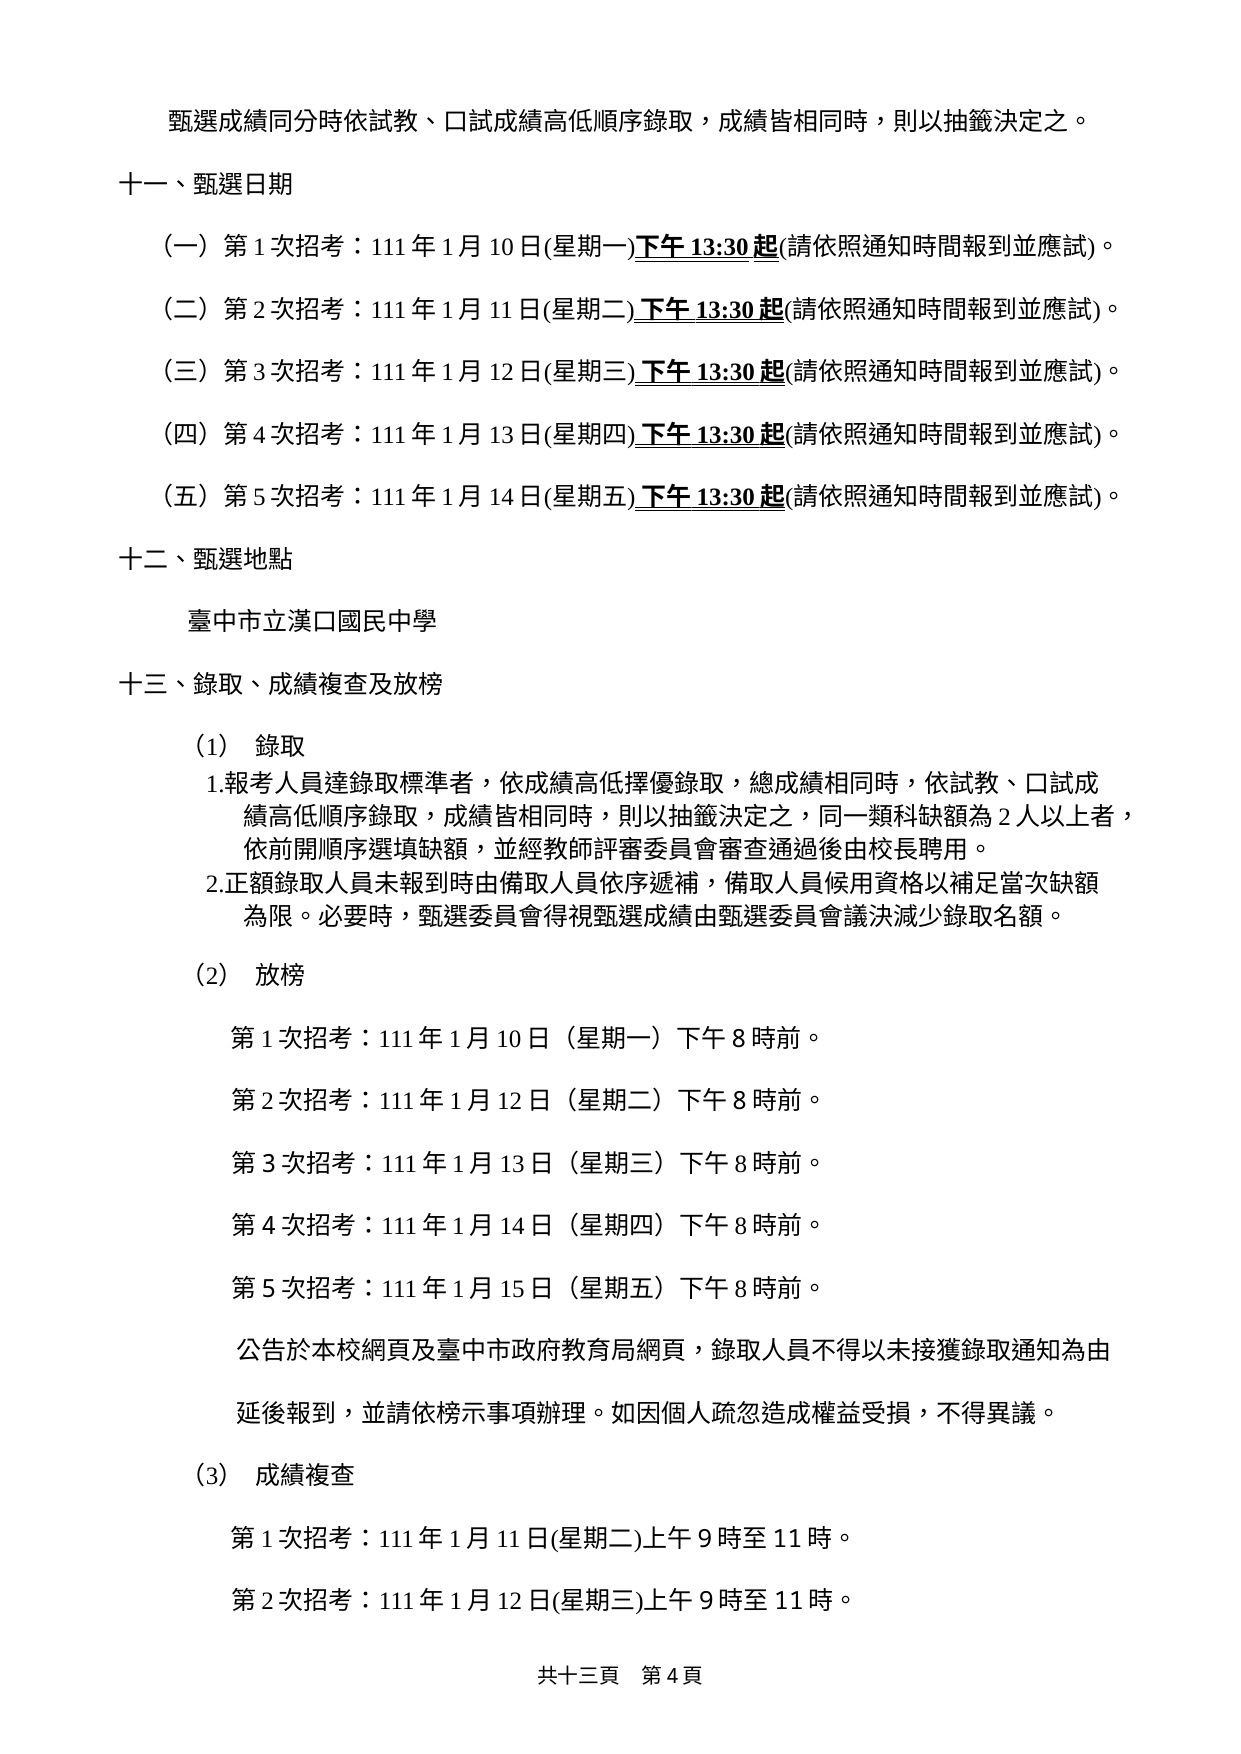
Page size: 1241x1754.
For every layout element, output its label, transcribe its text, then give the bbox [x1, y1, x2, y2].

list 成績複查 [181, 1432, 1122, 1495]
text 臺中市立漢口國民中學 [181, 578, 1122, 641]
text 1.報考人員達錄取標準者，依成績高低擇優錄取，總成績相同時，依試教、口試成績高低順序錄取，成績皆相同時，則以抽籤決定之，同一類科缺額為2人以上者，依前開順序選填缺額，並經教師評審委員會審查通過後由校長聘用。 [156, 766, 1122, 866]
text 第2次招考：111年1月12日(星期三)上午9時至11時。 [231, 1557, 1122, 1620]
text （四）第4次招考：111年1月13日(星期四) 下午13:30起(請依照通知時間報到並應試)。 [148, 391, 1122, 453]
text 十二、甄選地點 [118, 516, 1122, 578]
list 錄取 [181, 703, 1122, 766]
text （五）第5次招考：111年1月14日(星期五) 下午13:30起(請依照通知時間報到並應試)。 [148, 453, 1122, 516]
list 放榜 [181, 932, 1122, 995]
text 第1次招考：111年1月11日(星期二)上午9時至11時。 [231, 1495, 1122, 1557]
text 第5次招考：111年1月15日（星期五）下午8時前。 [231, 1245, 1122, 1307]
text 公告於本校網頁及臺中市政府教育局網頁，錄取人員不得以未接獲錄取通知為由延後報到，並請依榜示事項辦理。如因個人疏忽造成權益受損，不得異議。 [236, 1307, 1122, 1432]
text 第4次招考：111年1月14日（星期四）下午8時前。 [231, 1182, 1122, 1245]
text 第2次招考：111年1月12日（星期二）下午8時前。 [231, 1057, 1122, 1120]
text 第3次招考：111年1月13日（星期三）下午8時前。 [231, 1120, 1122, 1182]
text 第1次招考：111年1月10日（星期一）下午8時前。 [231, 995, 1122, 1057]
text 十三、錄取、成績複查及放榜 [118, 641, 1122, 703]
text 2.正額錄取人員未報到時由備取人員依序遞補，備取人員候用資格以補足當次缺額為限。必要時，甄選委員會得視甄選成績由甄選委員會議決減少錄取名額。 [118, 866, 1122, 932]
text （三）第3次招考：111年1月12日(星期三) 下午13:30起(請依照通知時間報到並應試)。 [148, 328, 1122, 391]
text （二）第2次招考：111年1月11日(星期二) 下午13:30起(請依照通知時間報到並應試)。 [148, 266, 1122, 328]
text （一）第1次招考：111年1月10日(星期一)下午13:30起(請依照通知時間報到並應試)。 [148, 203, 1122, 266]
text 十一、甄選日期 [118, 141, 1122, 203]
text 甄選成績同分時依試教、口試成績高低順序錄取，成績皆相同時，則以抽籤決定之。 [168, 78, 1122, 141]
